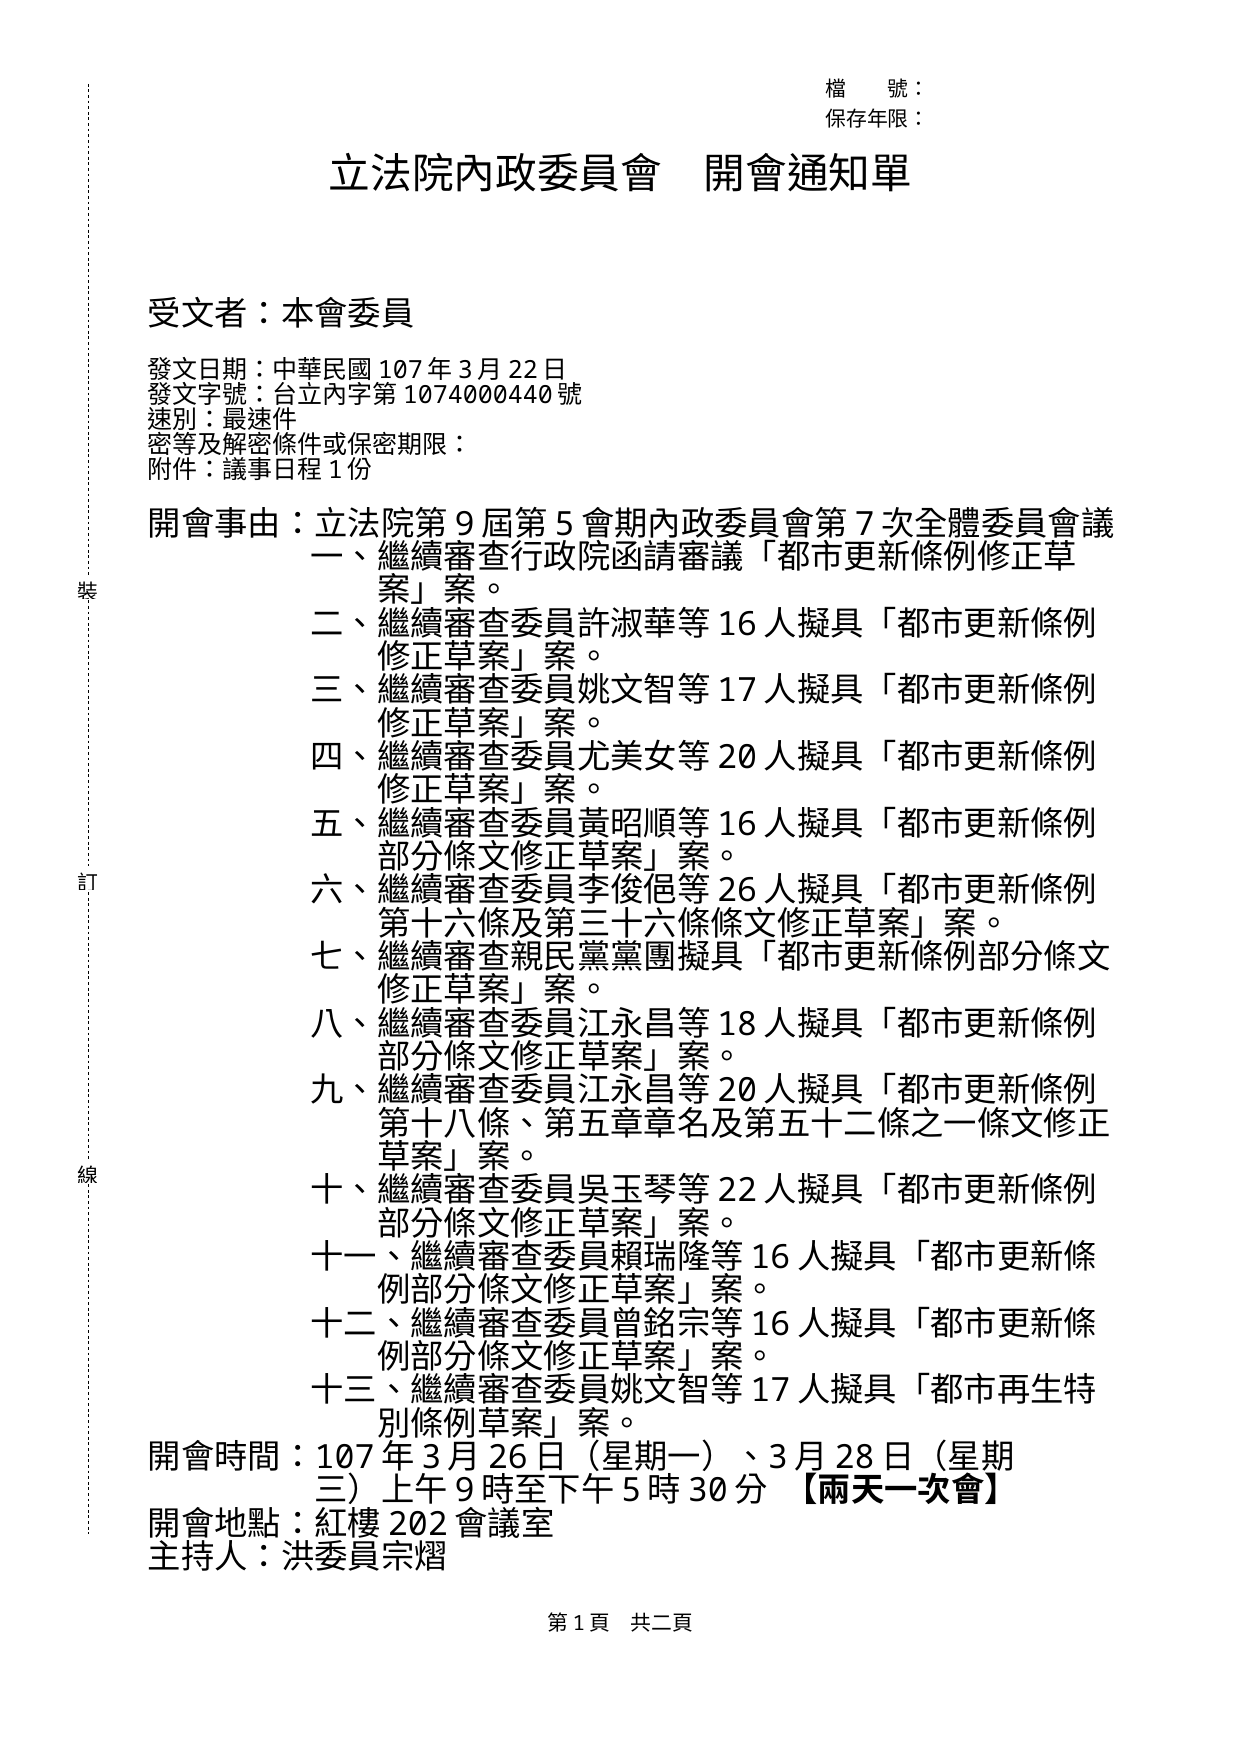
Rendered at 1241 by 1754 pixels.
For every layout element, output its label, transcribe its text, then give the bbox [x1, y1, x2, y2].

text 發文字號：台立內字第1074000440號 [148, 383, 1092, 408]
text 檔 號： [825, 72, 1070, 102]
title 立法院內政委員會 開會通知單 [148, 158, 1092, 233]
text 四、繼續審查委員尤美女等20人擬具「都市更新條例修正草案」案。 [310, 742, 1117, 808]
text 附件：議事日程1份 [148, 458, 1092, 483]
text 五、繼續審查委員黃昭順等16人擬具「都市更新條例部分條文修正草案」案。 [310, 808, 1117, 875]
text 開會事由：立法院第9屆第5會期內政委員會第7次全體委員會議 [148, 508, 1117, 542]
text 七、繼續審查親民黨黨團擬具「都市更新條例部分條文修正草案」案。 [310, 942, 1117, 1008]
text 八、繼續審查委員江永昌等18人擬具「都市更新條例部分條文修正草案」案。 [310, 1008, 1117, 1075]
text 主持人：洪委員宗熠 [148, 1542, 1092, 1575]
text 開會地點：紅樓202會議室 [148, 1508, 1092, 1542]
text 受文者：本會委員 [148, 296, 1092, 333]
text 發文日期：中華民國107年3月22日 [148, 358, 1092, 383]
text 密等及解密條件或保密期限： [148, 433, 1092, 458]
text 九、繼續審查委員江永昌等20人擬具「都市更新條例第十八條、第五章章名及第五十二條之一條文修正草案」案。 [310, 1075, 1117, 1175]
text 一、繼續審查行政院函請審議「都市更新條例修正草案」案。 [310, 542, 1117, 608]
text 十三、繼續審查委員姚文智等17人擬具「都市再生特別條例草案」案。 [310, 1375, 1117, 1442]
text 六、繼續審查委員李俊俋等26人擬具「都市更新條例第十六條及第三十六條條文修正草案」案。 [310, 875, 1117, 942]
text 二、繼續審查委員許淑華等16人擬具「都市更新條例修正草案」案。 [310, 608, 1117, 675]
text 速別：最速件 [148, 408, 1092, 433]
text 三、繼續審查委員姚文智等17人擬具「都市更新條例修正草案」案。 [310, 675, 1117, 742]
text 十、繼續審查委員吳玉琴等22人擬具「都市更新條例部分條文修正草案」案。 [310, 1175, 1117, 1242]
text 保存年限： [825, 102, 1070, 132]
text 十二、繼續審查委員曾銘宗等16人擬具「都市更新條例部分條文修正草案」案。 [310, 1308, 1117, 1375]
title [810, 64, 1085, 151]
text 十一、繼續審查委員賴瑞隆等16人擬具「都市更新條例部分條文修正草案」案。 [310, 1242, 1117, 1308]
text 開會時間：107年3月26日（星期一）、3月28日（星期三）上午9時至下午5時30分 【兩天一次會】 [148, 1442, 1055, 1508]
